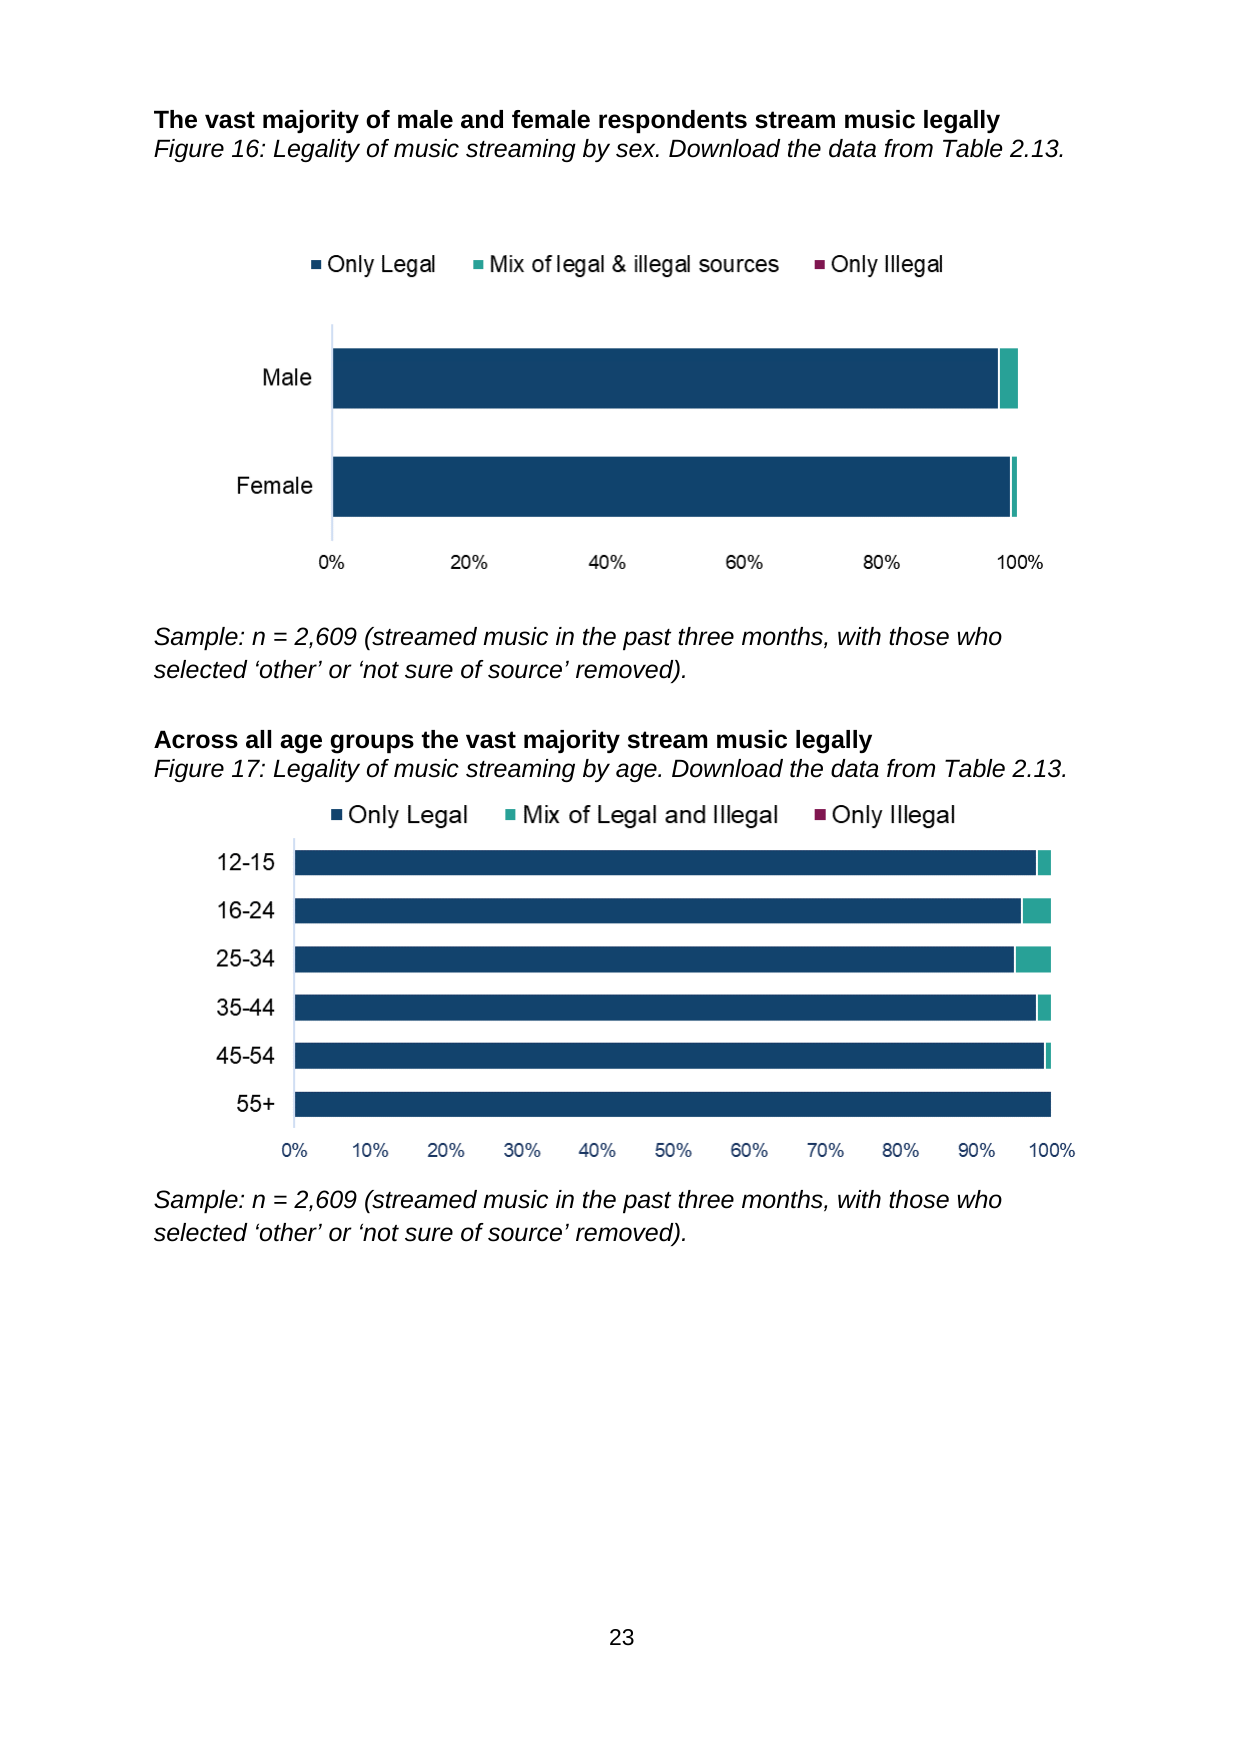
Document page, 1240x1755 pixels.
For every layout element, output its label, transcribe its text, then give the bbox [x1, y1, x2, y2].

subtitle The vast majority of male and female respondents stream music legally [153, 106, 1089, 134]
text Figure 16: Legality of music streaming by sex. Download the data from Table 2.13. [153, 134, 1089, 163]
text Figure 17: Legality of music streaming by age. Download the data from Table 2.13. [153, 754, 1089, 783]
text Sample: n = 2,609 (streamed music in the past three months, with those who selected ‘other’ or ‘not sure of source’ removed). [153, 1185, 1089, 1247]
subtitle Across all age groups the vast majority stream music legally [153, 726, 1089, 754]
text Sample: n = 2,609 (streamed music in the past three months, with those who selected ‘other’ or ‘not sure of source’ removed). [153, 622, 1089, 684]
